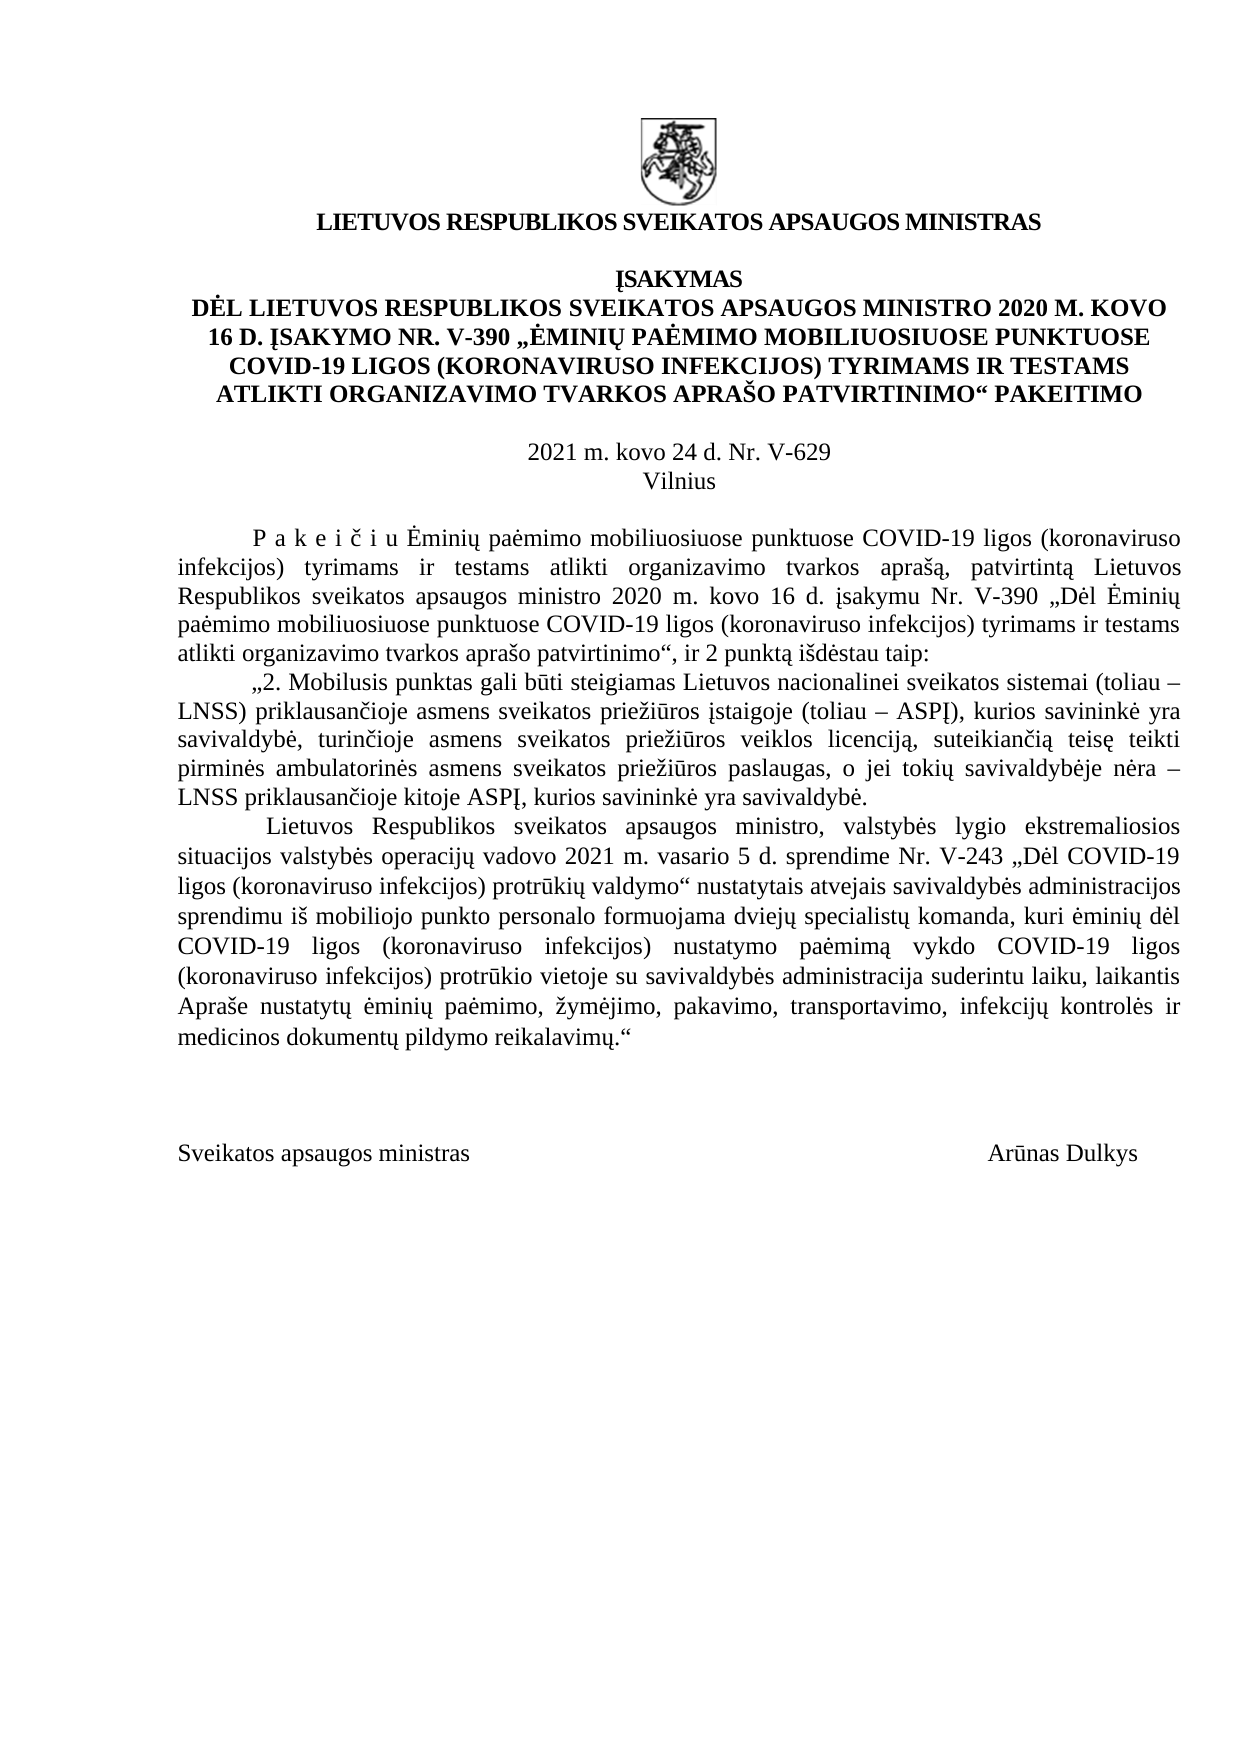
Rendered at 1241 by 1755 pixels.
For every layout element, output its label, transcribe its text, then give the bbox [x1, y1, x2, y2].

text P a k e i č i u Ėminių paėmimo mobiliuosiuose punktuose COVID-19 ligos (koronaviruso infekcijos) tyrimams ir testams atlikti organizavimo tvarkos aprašą, patvirtintą Lietuvos Respublikos sveikatos apsaugos ministro 2020 m. kovo 16 d. įsakymu Nr. V-390 „Dėl Ėminių paėmimo mobiliuosiuose punktuose COVID-19 ligos (koronaviruso infekcijos) tyrimams ir testams atlikti organizavimo tvarkos aprašo patvirtinimo“, ir 2 punktą išdėstau taip: [177, 523, 1181, 667]
text ĮSAKYMAS [177, 264, 1181, 293]
text Lietuvos Respublikos sveikatos apsaugos ministro, valstybės lygio ekstremaliosios situacijos valstybės operacijų vadovo 2021 m. vasario 5 d. sprendime Nr. V-243 „Dėl COVID-19 ligos (koronaviruso infekcijos) protrūkių valdymo“ nustatytais atvejais savivaldybės administracijos sprendimu iš mobiliojo punkto personalo formuojama dviejų specialistų komanda, kuri ėminių dėl COVID-19 ligos (koronaviruso infekcijos) nustatymo paėmimą vykdo COVID-19 ligos (koronaviruso infekcijos) protrūkio vietoje su savivaldybės administracija suderintu laiku, laikantis Apraše nustatytų ėminių paėmimo, žymėjimo, pakavimo, transportavimo, infekcijų kontrolės ir medicinos dokumentų pildymo reikalavimų.“ [177, 811, 1181, 1050]
text Sveikatos apsaugos ministras Arūnas Dulkys [177, 1138, 1181, 1167]
text LIETUVOS RESPUBLIKOS SVEIKATOS APSAUGOS MINISTRAS [177, 207, 1181, 236]
text 2021 m. kovo 24 d. Nr. V-629 [177, 437, 1181, 466]
text „2. Mobilusis punktas gali būti steigiamas Lietuvos nacionalinei sveikatos sistemai (toliau – LNSS) priklausančioje asmens sveikatos priežiūros įstaigoje (toliau – ASPĮ), kurios savininkė yra savivaldybė, turinčioje asmens sveikatos priežiūros veiklos licenciją, suteikiančią teisę teikti pirminės ambulatorinės asmens sveikatos priežiūros paslaugas, o jei tokių savivaldybėje nėra – LNSS priklausančioje kitoje ASPĮ, kurios savininkė yra savivaldybė. [177, 667, 1181, 811]
text DĖL LIETUVOS RESPUBLIKOS SVEIKATOS APSAUGOS MINISTRO 2020 M. KOVO 16 D. ĮSAKYMO NR. V-390 „ĖMINIŲ PAĖMIMO MOBILIUOSIUOSE PUNKTUOSE COVID-19 LIGOS (KORONAVIRUSO INFEKCIJOS) TYRIMAMS IR TESTAMS ATLIKTI ORGANIZAVIMO TVARKOS APRAŠO PATVIRTINIMO“ PAKEITIMO [177, 293, 1181, 408]
text Vilnius [177, 466, 1181, 494]
